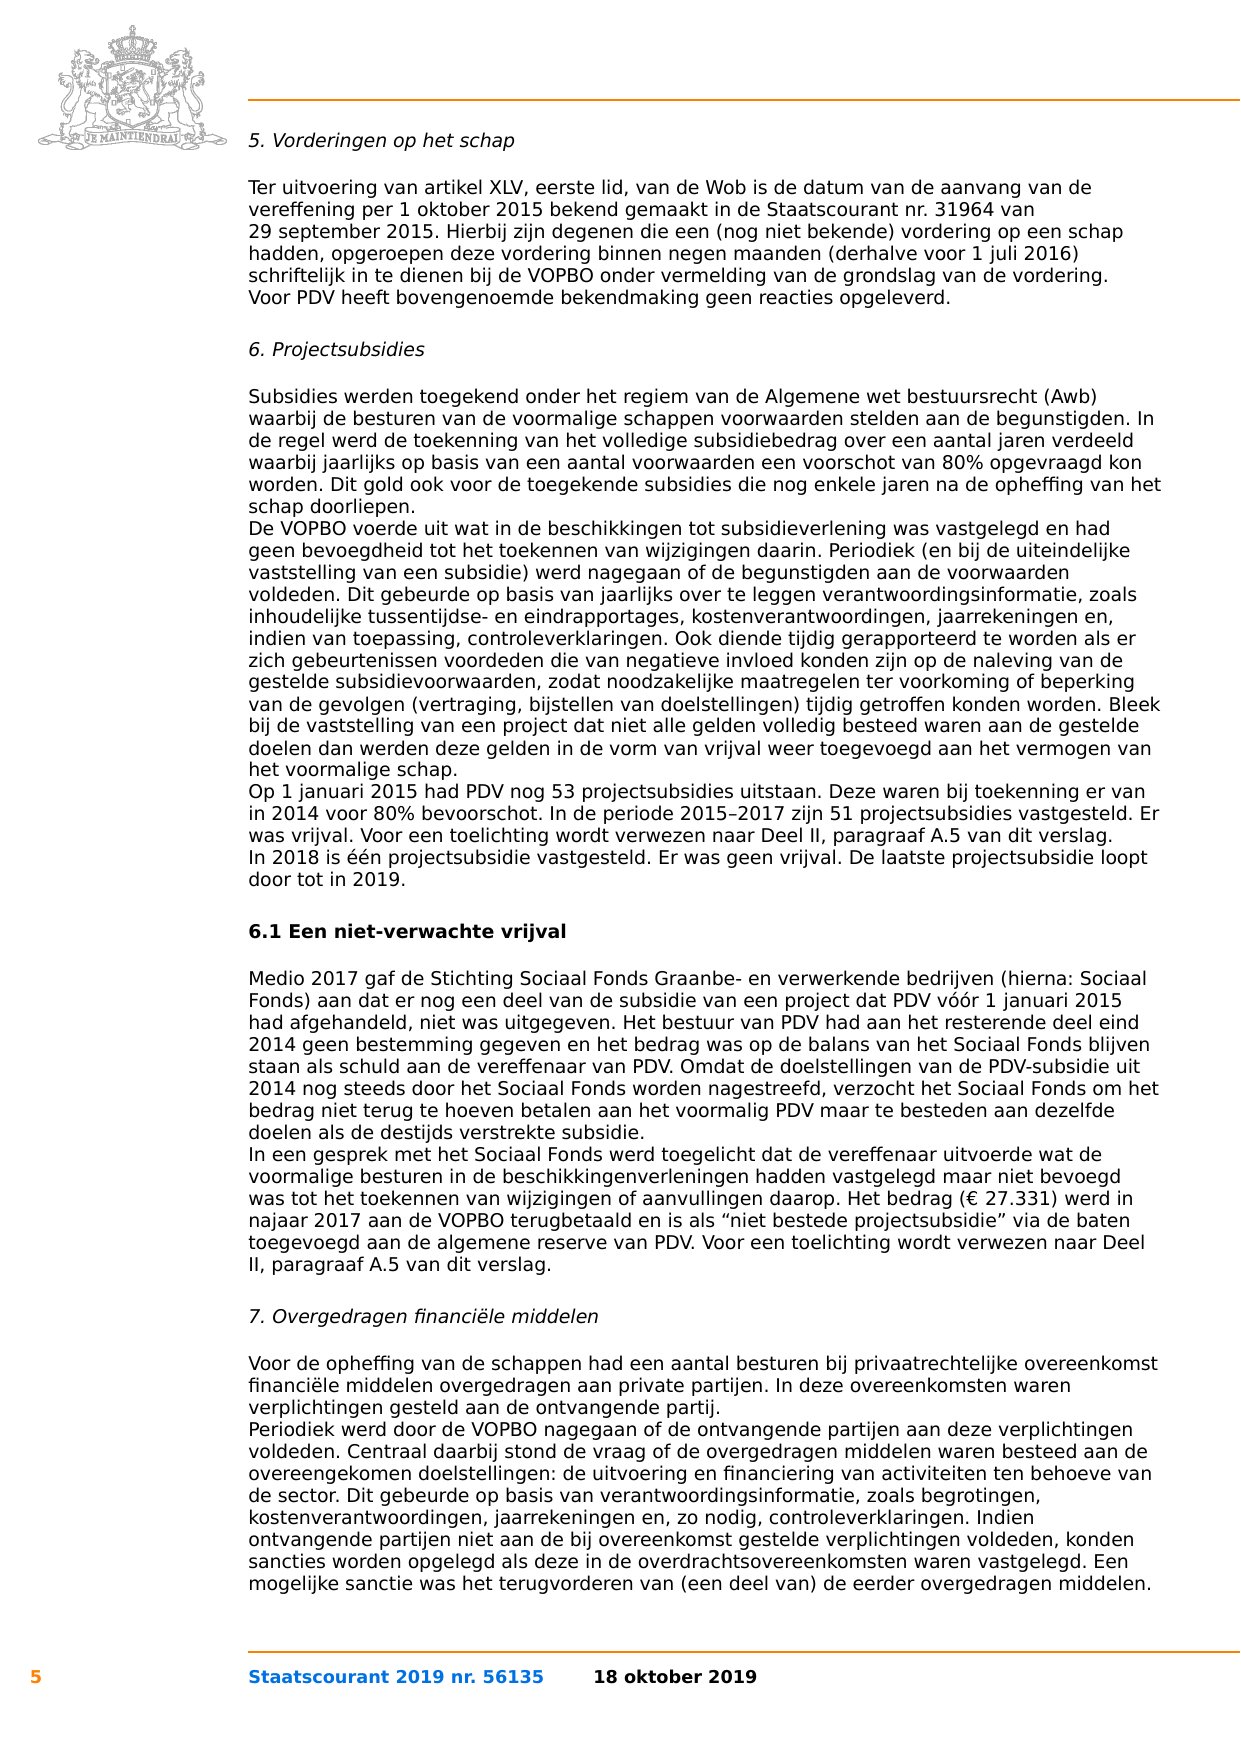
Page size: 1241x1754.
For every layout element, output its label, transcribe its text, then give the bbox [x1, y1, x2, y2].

text Ter uitvoering van artikel XLV, eerste lid, van de Wob is de datum van de aanvang van de vereffening per 1 oktober 2015 bekend gemaakt in de Staatscourant nr. 31964 van 29 september 2015. Hierbij zijn degenen die een (nog niet bekende) vordering op een schap hadden, opgeroepen deze vordering binnen negen maanden (derhalve voor 1 juli 2016) schriftelijk in te dienen bij de VOPBO onder vermelding van de grondslag van de vordering. [248, 177, 1163, 287]
text In 2018 is één projectsubsidie vastgesteld. Er was geen vrijval. De laatste projectsubsidie loopt door tot in 2019. [248, 847, 1163, 891]
text Subsidies werden toegekend onder het regiem van de Algemene wet bestuursrecht (Awb) waarbij de besturen van de voormalige schappen voorwaarden stelden aan de begunstigden. In de regel werd de toekenning van het volledige subsidiebedrag over een aantal jaren verdeeld waarbij jaarlijks op basis van een aantal voorwaarden een voorschot van 80% opgevraagd kon worden. Dit gold ook voor de toegekende subsidies die nog enkele jaren na de opheffing van het schap doorliepen. [248, 386, 1163, 518]
text Medio 2017 gaf de Stichting Sociaal Fonds Graanbe- en verwerkende bedrijven (hierna: Sociaal Fonds) aan dat er nog een deel van de subsidie van een project dat PDV vóór 1 januari 2015 had afgehandeld, niet was uitgegeven. Het bestuur van PDV had aan het resterende deel eind 2014 geen bestemming gegeven en het bedrag was op de balans van het Sociaal Fonds blijven staan als schuld aan de vereffenaar van PDV. Omdat de doelstellingen van de PDV-subsidie uit 2014 nog steeds door het Sociaal Fonds worden nagestreefd, verzocht het Sociaal Fonds om het bedrag niet terug te hoeven betalen aan het voormalig PDV maar te besteden aan dezelfde doelen als de destijds verstrekte subsidie. [248, 968, 1163, 1144]
text Voor de opheffing van de schappen had een aantal besturen bij privaatrechtelijke overeenkomst financiële middelen overgedragen aan private partijen. In deze overeenkomsten waren verplichtingen gesteld aan de ontvangende partij. [248, 1353, 1163, 1419]
text In een gesprek met het Sociaal Fonds werd toegelicht dat de vereffenaar uitvoerde wat de voormalige besturen in de beschikkingenverleningen hadden vastgelegd maar niet bevoegd was tot het toekennen van wijzigingen of aanvullingen daarop. Het bedrag (€ 27.331) werd in najaar 2017 aan de VOPBO terugbetaald en is als “niet bestede projectsubsidie” via de baten toegevoegd aan de algemene reserve van PDV. Voor een toelichting wordt verwezen naar Deel II, paragraaf A.5 van dit verslag. [248, 1144, 1163, 1276]
picture [38, 25, 227, 150]
subtitle 6. Projectsubsidies [248, 339, 1163, 361]
text De VOPBO voerde uit wat in de beschikkingen tot subsidieverlening was vastgelegd en had geen bevoegdheid tot het toekennen van wijzigingen daarin. Periodiek (en bij de uiteindelijke vaststelling van een subsidie) werd nagegaan of de begunstigden aan de voorwaarden voldeden. Dit gebeurde op basis van jaarlijks over te leggen verantwoordingsinformatie, zoals inhoudelijke tussentijdse- en eindrapportages, kostenverantwoordingen, jaarrekeningen en, indien van toepassing, controleverklaringen. Ook diende tijdig gerapporteerd te worden als er zich gebeurtenissen voordeden die van negatieve invloed konden zijn op de naleving van de gestelde subsidievoorwaarden, zodat noodzakelijke maatregelen ter voorkoming of beperking van de gevolgen (vertraging, bijstellen van doelstellingen) tijdig getroffen konden worden. Bleek bij de vaststelling van een project dat niet alle gelden volledig besteed waren aan de gestelde doelen dan werden deze gelden in de vorm van vrijval weer toegevoegd aan het vermogen van het voormalige schap. [248, 518, 1163, 781]
subtitle 5. Vorderingen op het schap [248, 130, 1163, 152]
subtitle 6.1 Een niet-verwachte vrijval [248, 921, 1163, 943]
text Voor PDV heeft bovengenoemde bekendmaking geen reacties opgeleverd. [248, 287, 1163, 309]
subtitle 7. Overgedragen financiële middelen [248, 1306, 1163, 1328]
text Op 1 januari 2015 had PDV nog 53 projectsubsidies uitstaan. Deze waren bij toekenning er van in 2014 voor 80% bevoorschot. In de periode 2015–2017 zijn 51 projectsubsidies vastgesteld. Er was vrijval. Voor een toelichting wordt verwezen naar Deel II, paragraaf A.5 van dit verslag. [248, 781, 1163, 847]
text Periodiek werd door de VOPBO nagegaan of de ontvangende partijen aan deze verplichtingen voldeden. Centraal daarbij stond de vraag of de overgedragen middelen waren besteed aan de overeengekomen doelstellingen: de uitvoering en financiering van activiteiten ten behoeve van de sector. Dit gebeurde op basis van verantwoordingsinformatie, zoals begrotingen, kostenverantwoordingen, jaarrekeningen en, zo nodig, controleverklaringen. Indien ontvangende partijen niet aan de bij overeenkomst gestelde verplichtingen voldeden, konden sancties worden opgelegd als deze in de overdrachtsovereenkomsten waren vastgelegd. Een mogelijke sanctie was het terugvorderen van (een deel van) de eerder overgedragen middelen. [248, 1419, 1163, 1595]
